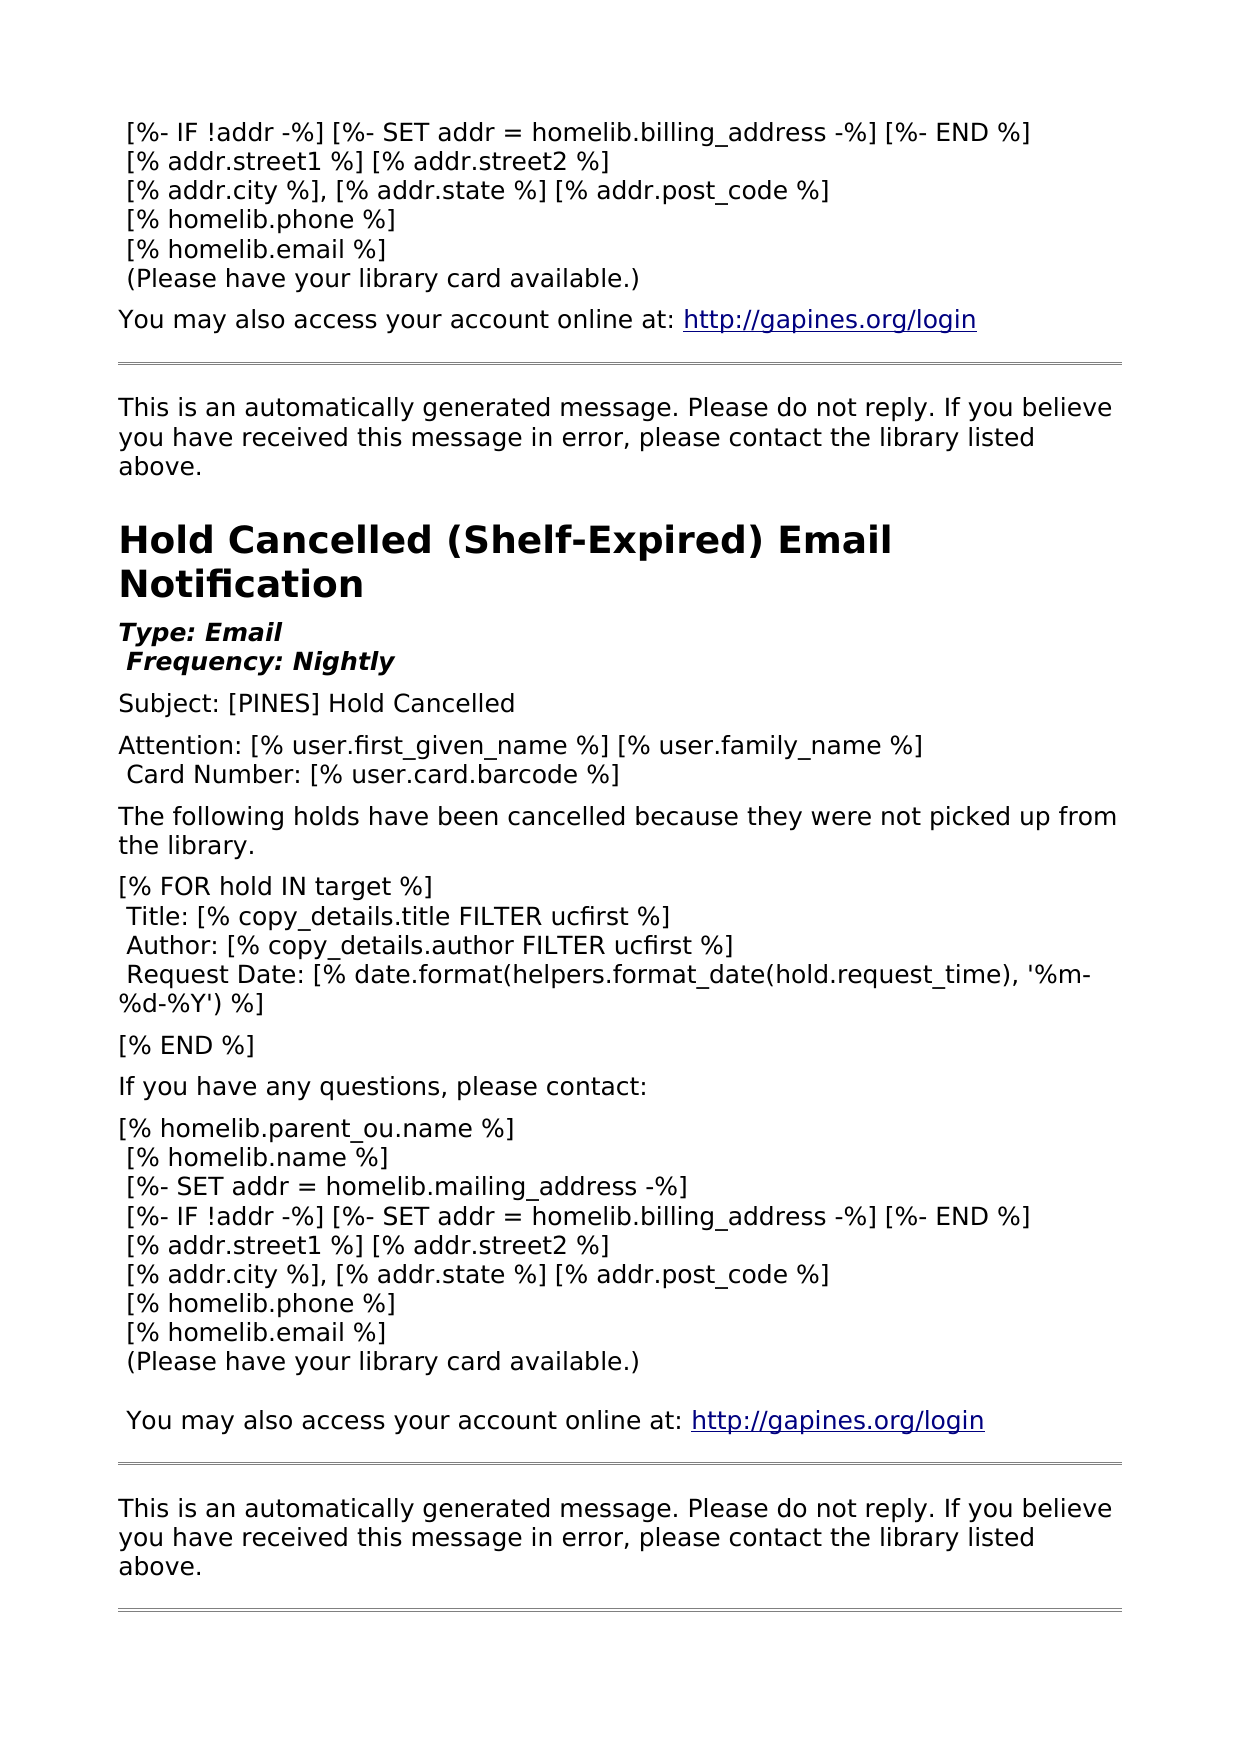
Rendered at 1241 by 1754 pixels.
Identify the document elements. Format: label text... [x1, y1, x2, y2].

text If you have any questions, please contact: [118, 1073, 1122, 1102]
text [%- IF !addr -%] [%- SET addr = homelib.billing_address -%] [%- END %] [% addr.street1 %] [% addr.street2 %] [% addr.city %], [% addr.state %] [% addr.post_code %] [% homelib.phone %] [% homelib.email %] (Please have your library card available.) [118, 118, 1122, 293]
subtitle Hold Cancelled (Shelf-Expired) Email Notification [118, 519, 1122, 606]
text The following holds have been cancelled because they were not picked up from the library. [118, 802, 1122, 860]
text You may also access your account online at: http://gapines.org/login [118, 306, 1122, 335]
text This is an automatically generated message. Please do not reply. If you believe you have received this message in error, please contact the library listed above. [118, 394, 1122, 481]
text Attention: [% user.first_given_name %] [% user.family_name %] Card Number: [% user.card.barcode %] [118, 731, 1122, 789]
text [% FOR hold IN target %] Title: [% copy_details.title FILTER ucfirst %] Author: [% copy_details.author FILTER ucfirst %] Request Date: [% date.format(helpers.format_date(hold.request_time), '%m-%d-%Y') %] [118, 873, 1122, 1018]
text Type: Email Frequency: Nightly [118, 618, 1122, 677]
text [% END %] [118, 1031, 1122, 1060]
text Subject: [PINES] Hold Cancelled [118, 689, 1122, 718]
text [% homelib.parent_ou.name %] [% homelib.name %] [%- SET addr = homelib.mailing_address -%] [%- IF !addr -%] [%- SET addr = homelib.billing_address -%] [%- END %] [% addr.street1 %] [% addr.street2 %] [% addr.city %], [% addr.state %] [% addr.post_code %] [% homelib.phone %] [% homelib.email %] (Please have your library card available.) You may also access your account online at: http://gapines.org/login [118, 1114, 1122, 1435]
text This is an automatically generated message. Please do not reply. If you believe you have received this message in error, please contact the library listed above. [118, 1494, 1122, 1581]
